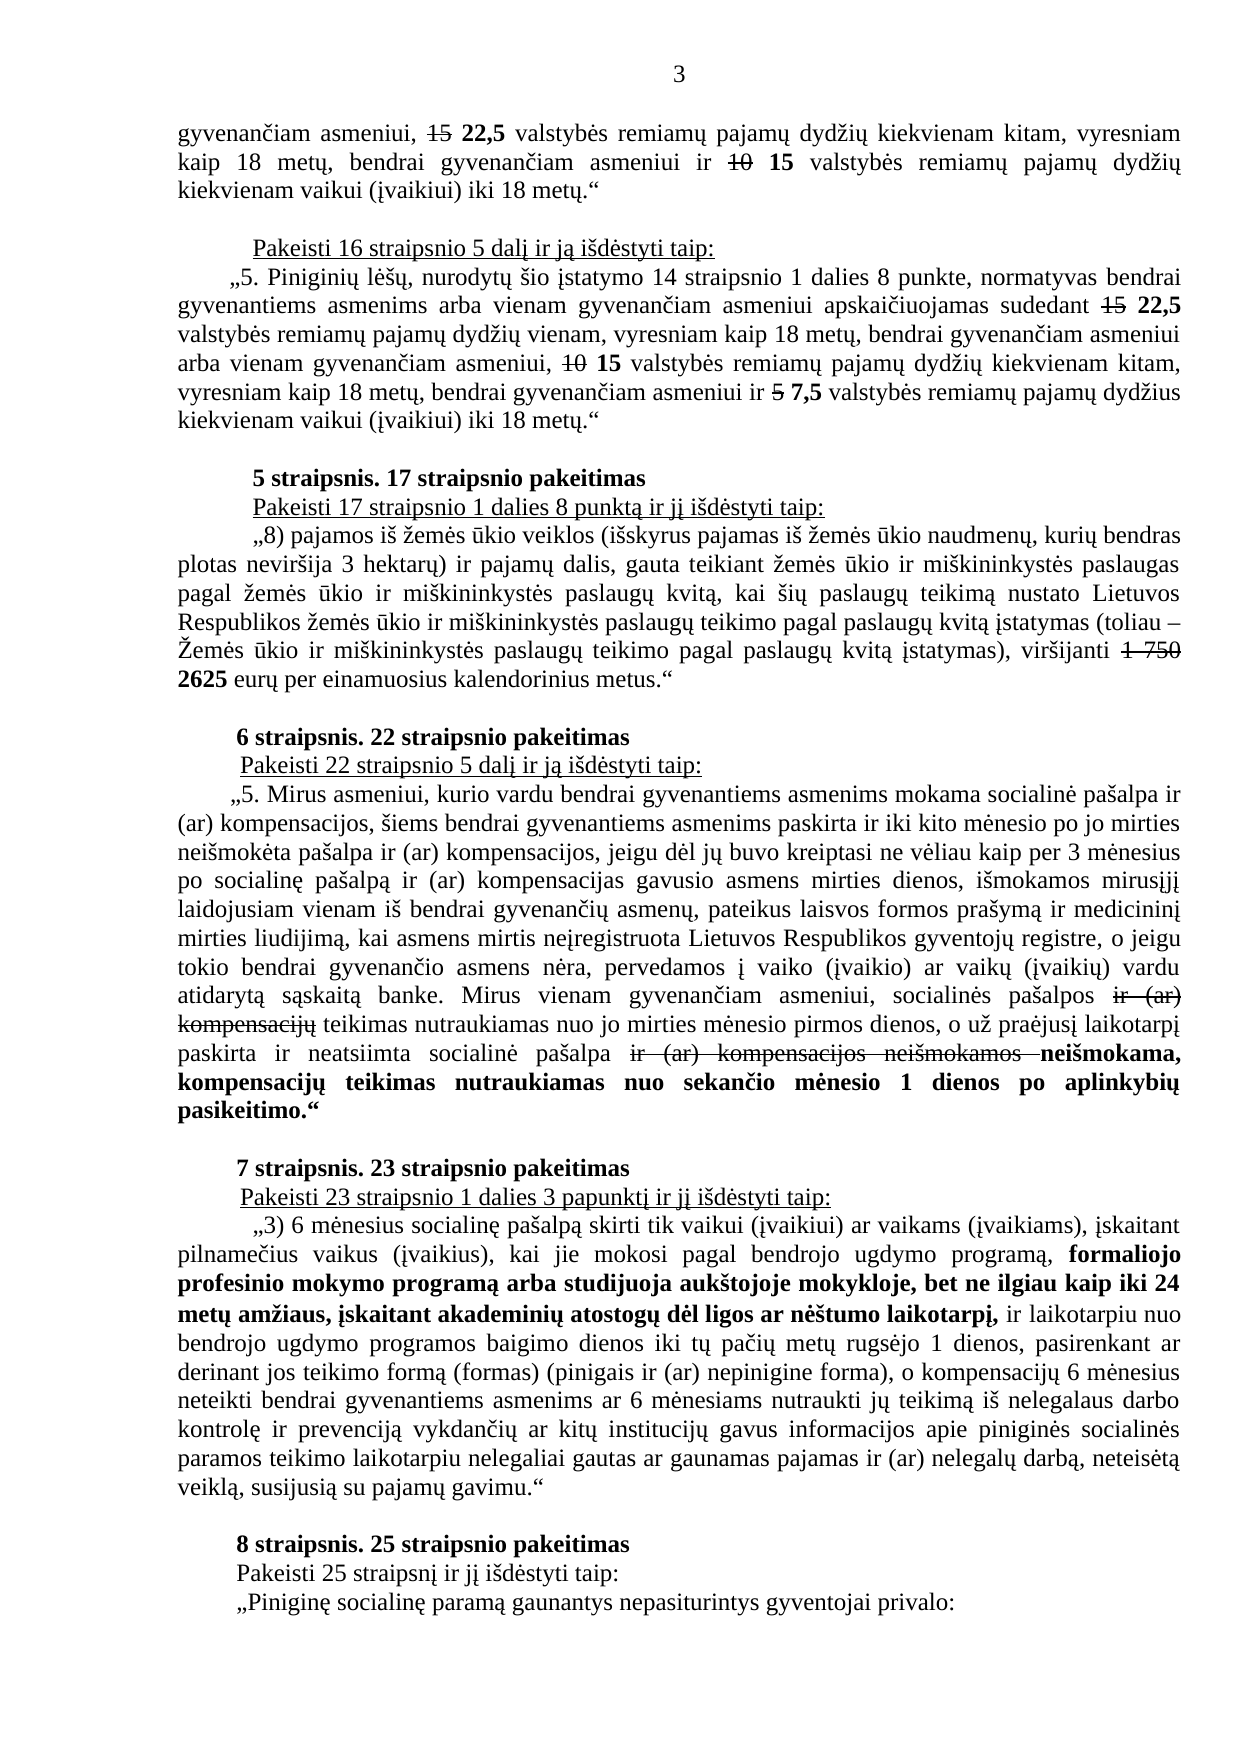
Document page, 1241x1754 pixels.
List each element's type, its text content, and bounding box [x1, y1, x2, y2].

text „3) 6 mėnesius socialinę pašalpą skirti tik vaikui (įvaikiui) ar vaikams (įvaikiams), įskaitant pilnamečius vaikus (įvaikius), kai jie mokosi pagal bendrojo ugdymo programą, formaliojo profesinio mokymo programą arba studijuoja aukštojoje mokykloje, bet ne ilgiau kaip iki 24 metų amžiaus, įskaitant akademinių atostogų dėl ligos ar nėštumo laikotarpį, ir laikotarpiu nuo bendrojo ugdymo programos baigimo dienos iki tų pačių metų rugsėjo 1 dienos, pasirenkant ar derinant jos teikimo formą (formas) (pinigais ir (ar) nepinigine forma), o kompensacijų 6 mėnesius neteikti bendrai gyvenantiems asmenims ar 6 mėnesiams nutraukti jų teikimą iš nelegalaus darbo kontrolę ir prevenciją vykdančių ar kitų institucijų gavus informacijos apie piniginės socialinės paramos teikimo laikotarpiu nelegaliai gautas ar gaunamas pajamas ir (ar) nelegalų darbą, neteisėtą veiklą, susijusią su pajamų gavimu.“ [177, 1211, 1181, 1501]
text Pakeisti 17 straipsnio 1 dalies 8 punktą ir jį išdėstyti taip: [252, 492, 1181, 521]
text Pakeisti 23 straipsnio 1 dalies 3 papunktį ir jį išdėstyti taip: [177, 1182, 1181, 1211]
text Pakeisti 16 straipsnio 5 dalį ir ją išdėstyti taip: [252, 233, 1181, 262]
text 7 straipsnis. 23 straipsnio pakeitimas [177, 1153, 1181, 1182]
text 8 straipsnis. 25 straipsnio pakeitimas [177, 1529, 1181, 1558]
text „5. Mirus asmeniui, kurio vardu bendrai gyvenantiems asmenims mokama socialinė pašalpa ir (ar) kompensacijos, šiems bendrai gyvenantiems asmenims paskirta ir iki kito mėnesio po jo mirties neišmokėta pašalpa ir (ar) kompensacijos, jeigu dėl jų buvo kreiptasi ne vėliau kaip per 3 mėnesius po socialinę pašalpą ir (ar) kompensacijas gavusio asmens mirties dienos, išmokamos mirusįjį laidojusiam vienam iš bendrai gyvenančių asmenų, pateikus laisvos formos prašymą ir medicininį mirties liudijimą, kai asmens mirtis neįregistruota Lietuvos Respublikos gyventojų registre, o jeigu tokio bendrai gyvenančio asmens nėra, pervedamos į vaiko (įvaikio) ar vaikų (įvaikių) vardu atidarytą sąskaitą banke. Mirus vienam gyvenančiam asmeniui, socialinės pašalpos ir (ar) kompensacijų teikimas nutraukiamas nuo jo mirties mėnesio pirmos dienos, o už praėjusį laikotarpį paskirta ir neatsiimta socialinė pašalpa ir (ar) kompensacijos neišmokamos neišmokama, kompensacijų teikimas nutraukiamas nuo sekančio mėnesio 1 dienos po aplinkybių pasikeitimo.“ [177, 779, 1181, 1124]
text „8) pajamos iš žemės ūkio veiklos (išskyrus pajamas iš žemės ūkio naudmenų, kurių bendras plotas neviršija 3 hektarų) ir pajamų dalis, gauta teikiant žemės ūkio ir miškininkystės paslaugas pagal žemės ūkio ir miškininkystės paslaugų kvitą, kai šių paslaugų teikimą nustato Lietuvos Respublikos žemės ūkio ir miškininkystės paslaugų teikimo pagal paslaugų kvitą įstatymas (toliau – Žemės ūkio ir miškininkystės paslaugų teikimo pagal paslaugų kvitą įstatymas), viršijanti 1 750 2625 eurų per einamuosius kalendorinius metus.“ [177, 521, 1181, 693]
text Pakeisti 25 straipsnį ir jį išdėstyti taip: [177, 1558, 1181, 1587]
text „Piniginę socialinę paramą gaunantys nepasiturintys gyventojai privalo: [177, 1587, 1181, 1616]
text Pakeisti 22 straipsnio 5 dalį ir ją išdėstyti taip: [177, 751, 1181, 779]
text 6 straipsnis. 22 straipsnio pakeitimas [177, 722, 1181, 751]
text gyvenančiam asmeniui, 15 22,5 valstybės remiamų pajamų dydžių kiekvienam kitam, vyresniam kaip 18 metų, bendrai gyvenančiam asmeniui ir 10 15 valstybės remiamų pajamų dydžių kiekvienam vaikui (įvaikiui) iki 18 metų.“ [177, 118, 1181, 204]
text 5 straipsnis. 17 straipsnio pakeitimas [252, 463, 1181, 492]
text „5. Piniginių lėšų, nurodytų šio įstatymo 14 straipsnio 1 dalies 8 punkte, normatyvas bendrai gyvenantiems asmenims arba vienam gyvenančiam asmeniui apskaičiuojamas sudedant 15 22,5 valstybės remiamų pajamų dydžių vienam, vyresniam kaip 18 metų, bendrai gyvenančiam asmeniui arba vienam gyvenančiam asmeniui, 10 15 valstybės remiamų pajamų dydžių kiekvienam kitam, vyresniam kaip 18 metų, bendrai gyvenančiam asmeniui ir 5 7,5 valstybės remiamų pajamų dydžius kiekvienam vaikui (įvaikiui) iki 18 metų.“ [177, 262, 1181, 434]
